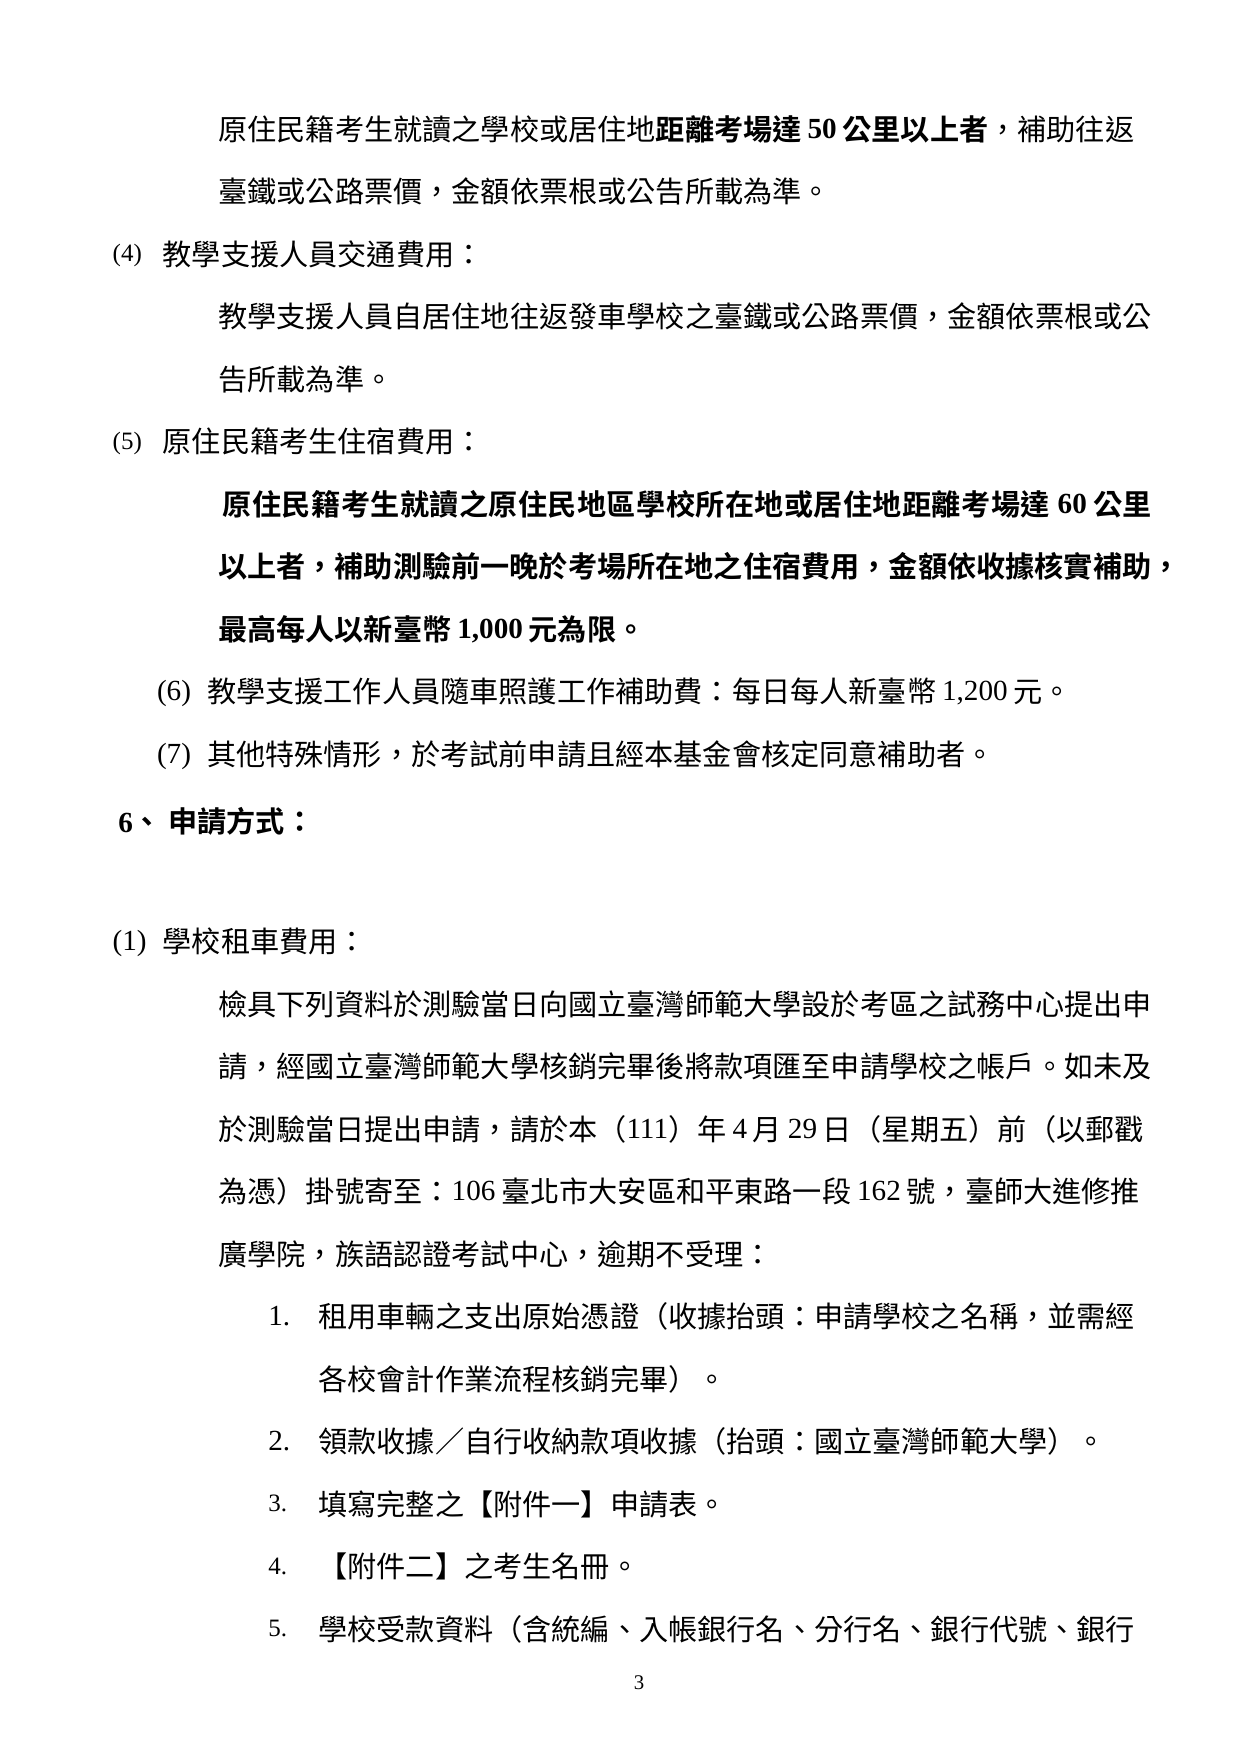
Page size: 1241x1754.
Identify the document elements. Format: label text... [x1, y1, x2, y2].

list 領款收據／自行收納款項收據（抬頭：國立臺灣師範大學）。 [268, 1398, 1152, 1461]
text 原住民籍考生就讀之原住民地區學校所在地或居住地距離考場達60公里以上者，補助測驗前一晚於考場所在地之住宿費用，金額依收據核實補助，最高每人以新臺幣1,000元為限。 [193, 461, 1152, 648]
list 【附件二】之考生名冊。 [268, 1523, 1152, 1586]
list 租用車輛之支出原始憑證（收據抬頭：申請學校之名稱，並需經各校會計作業流程核銷完畢）。 [268, 1273, 1152, 1398]
list 學校租車費用： [112, 898, 1152, 961]
list 教學支援人員交通費用： [112, 211, 1152, 273]
list 申請方式： [118, 792, 1152, 842]
list 原住民籍考生住宿費用： [112, 398, 1152, 461]
list 其他特殊情形，於考試前申請且經本基金會核定同意補助者。 [157, 711, 1152, 773]
text 教學支援人員自居住地往返發車學校之臺鐵或公路票價，金額依票根或公告所載為準。 [218, 273, 1152, 398]
list 填寫完整之【附件一】申請表。 [268, 1461, 1152, 1523]
text 檢具下列資料於測驗當日向國立臺灣師範大學設於考區之試務中心提出申請，經國立臺灣師範大學核銷完畢後將款項匯至申請學校之帳戶。如未及於測驗當日提出申請，請於本（111）年4月29日（星期五）前（以郵戳為憑）掛號寄至：106臺北市大安區和平東路一段162號，臺師大進修推廣學院，族語認證考試中心，逾期不受理： [218, 961, 1152, 1273]
text 原住民籍考生就讀之學校或居住地距離考場達50公里以上者，補助往返臺鐵或公路票價，金額依票根或公告所載為準。 [218, 86, 1152, 211]
list 學校受款資料（含統編、入帳銀行名、分行名、銀行代號、銀行 [268, 1586, 1152, 1648]
list 教學支援工作人員隨車照護工作補助費：每日每人新臺幣1,200元。 [157, 648, 1152, 711]
